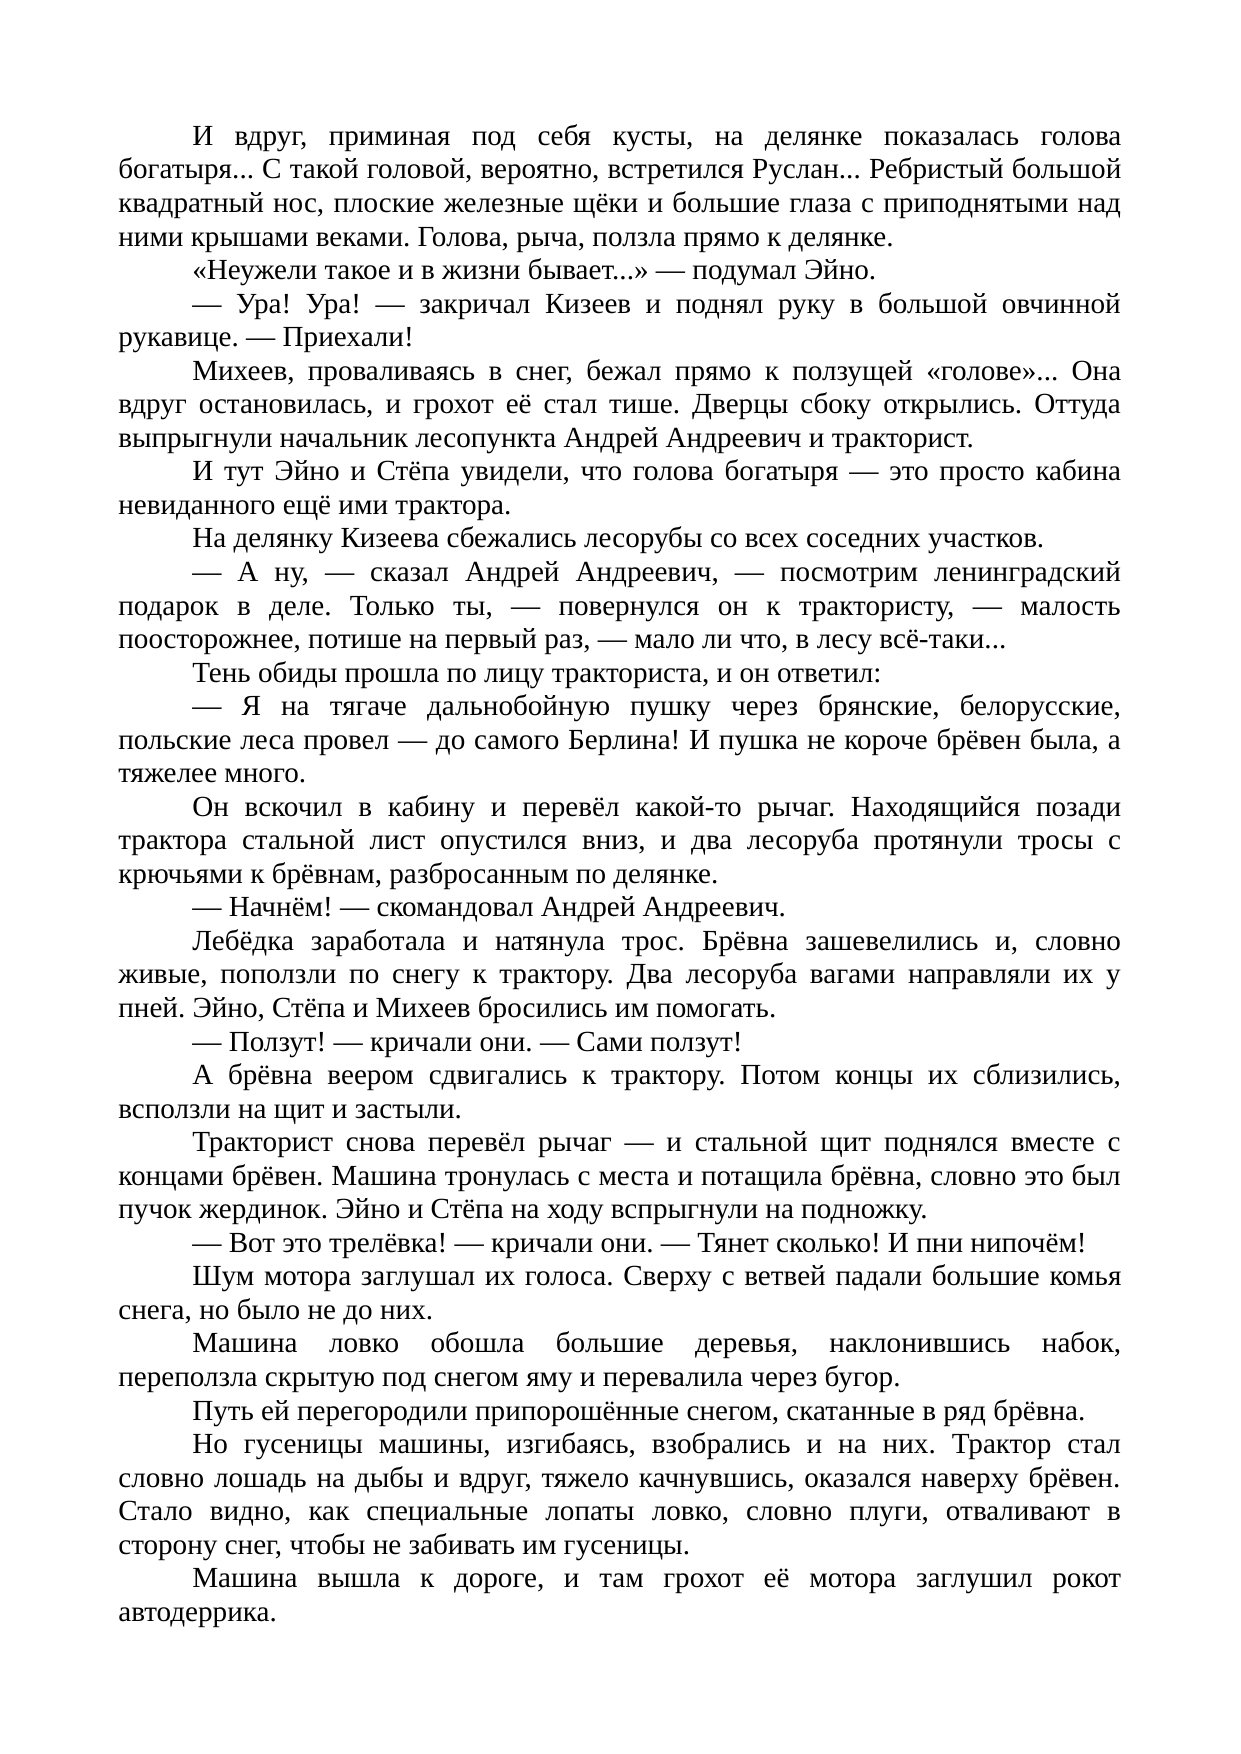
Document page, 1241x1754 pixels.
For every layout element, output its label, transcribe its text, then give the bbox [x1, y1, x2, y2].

text Путь ей перегородили припорошённые снегом, скатанные в ряд брёвна. [118, 1393, 1122, 1426]
text — Я на тягаче дальнобойную пушку через брянские, белорусские, польские леса провел — до самого Берлина! И пушка не короче брёвен была, а тяжелее много. [118, 688, 1122, 789]
text Но гусеницы машины, изгибаясь, взобрались и на них. Трактор стал словно лошадь на дыбы и вдруг, тяжело качнувшись, оказался наверху брёвен. Стало видно, как специальные лопаты ловко, словно плуги, отваливают в сторону снег, чтобы не забивать им гусеницы. [118, 1426, 1122, 1560]
text И вдруг, приминая под себя кусты, на делянке показалась голова богатыря... С такой головой, вероятно, встретился Руслан... Ребристый большой квадратный нос, плоские железные щёки и большие глаза с приподнятыми над ними крышами веками. Голова, рыча, ползла прямо к делянке. [118, 118, 1122, 252]
text — Начнём! — скомандовал Андрей Андреевич. [118, 889, 1122, 923]
text Михеев, проваливаясь в снег, бежал прямо к ползущей «голове»... Она вдруг остановилась, и грохот её стал тише. Дверцы сбоку открылись. Оттуда выпрыгнули начальник лесопункта Андрей Андреевич и тракторист. [118, 353, 1122, 453]
text И тут Эйно и Стёпа увидели, что голова богатыря — это просто кабина невиданного ещё ими трактора. [118, 453, 1122, 521]
text — А ну, — сказал Андрей Андреевич, — посмотрим ленинградский подарок в деле. Только ты, — повернулся он к трактористу, — малость поосторожнее, потише на первый раз, — мало ли что, в лесу всё-таки... [118, 554, 1122, 655]
text — Ползут! — кричали они. — Сами ползут! [118, 1024, 1122, 1057]
text Машина вышла к дороге, и там грохот её мотора заглушил рокот автодеррика. [118, 1560, 1122, 1627]
text Тень обиды прошла по лицу тракториста, и он ответил: [118, 655, 1122, 688]
text Он вскочил в кабину и перевёл какой-то рычаг. Находящийся позади трактора стальной лист опустился вниз, и два лесоруба протянули тросы с крючьями к брёвнам, разбросанным по делянке. [118, 789, 1122, 889]
text Тракторист снова перевёл рычаг — и стальной щит поднялся вместе с концами брёвен. Машина тронулась с места и потащила брёвна, словно это был пучок жердинок. Эйно и Стёпа на ходу вспрыгнули на подножку. [118, 1124, 1122, 1225]
text — Вот это трелёвка! — кричали они. — Тянет сколько! И пни нипочём! [118, 1225, 1122, 1258]
text «Неужели такое и в жизни бывает...» — подумал Эйно. [118, 252, 1122, 286]
text А брёвна веером сдвигались к трактору. Потом концы их сблизились, всползли на щит и застыли. [118, 1057, 1122, 1124]
text Машина ловко обошла большие деревья, наклонившись набок, переползла скрытую под снегом яму и перевалила через бугор. [118, 1326, 1122, 1393]
text Шум мотора заглушал их голоса. Сверху с ветвей падали большие комья снега, но было не до них. [118, 1258, 1122, 1326]
text — Ура! Ура! — закричал Кизеев и поднял руку в большой овчинной рукавице. — Приехали! [118, 286, 1122, 353]
text Лебёдка заработала и натянула трос. Брёвна зашевелились и, словно живые, поползли по снегу к трактору. Два лесоруба вагами направляли их у пней. Эйно, Стёпа и Михеев бросились им помогать. [118, 923, 1122, 1024]
text На делянку Кизеева сбежались лесорубы со всех соседних участков. [118, 521, 1122, 554]
